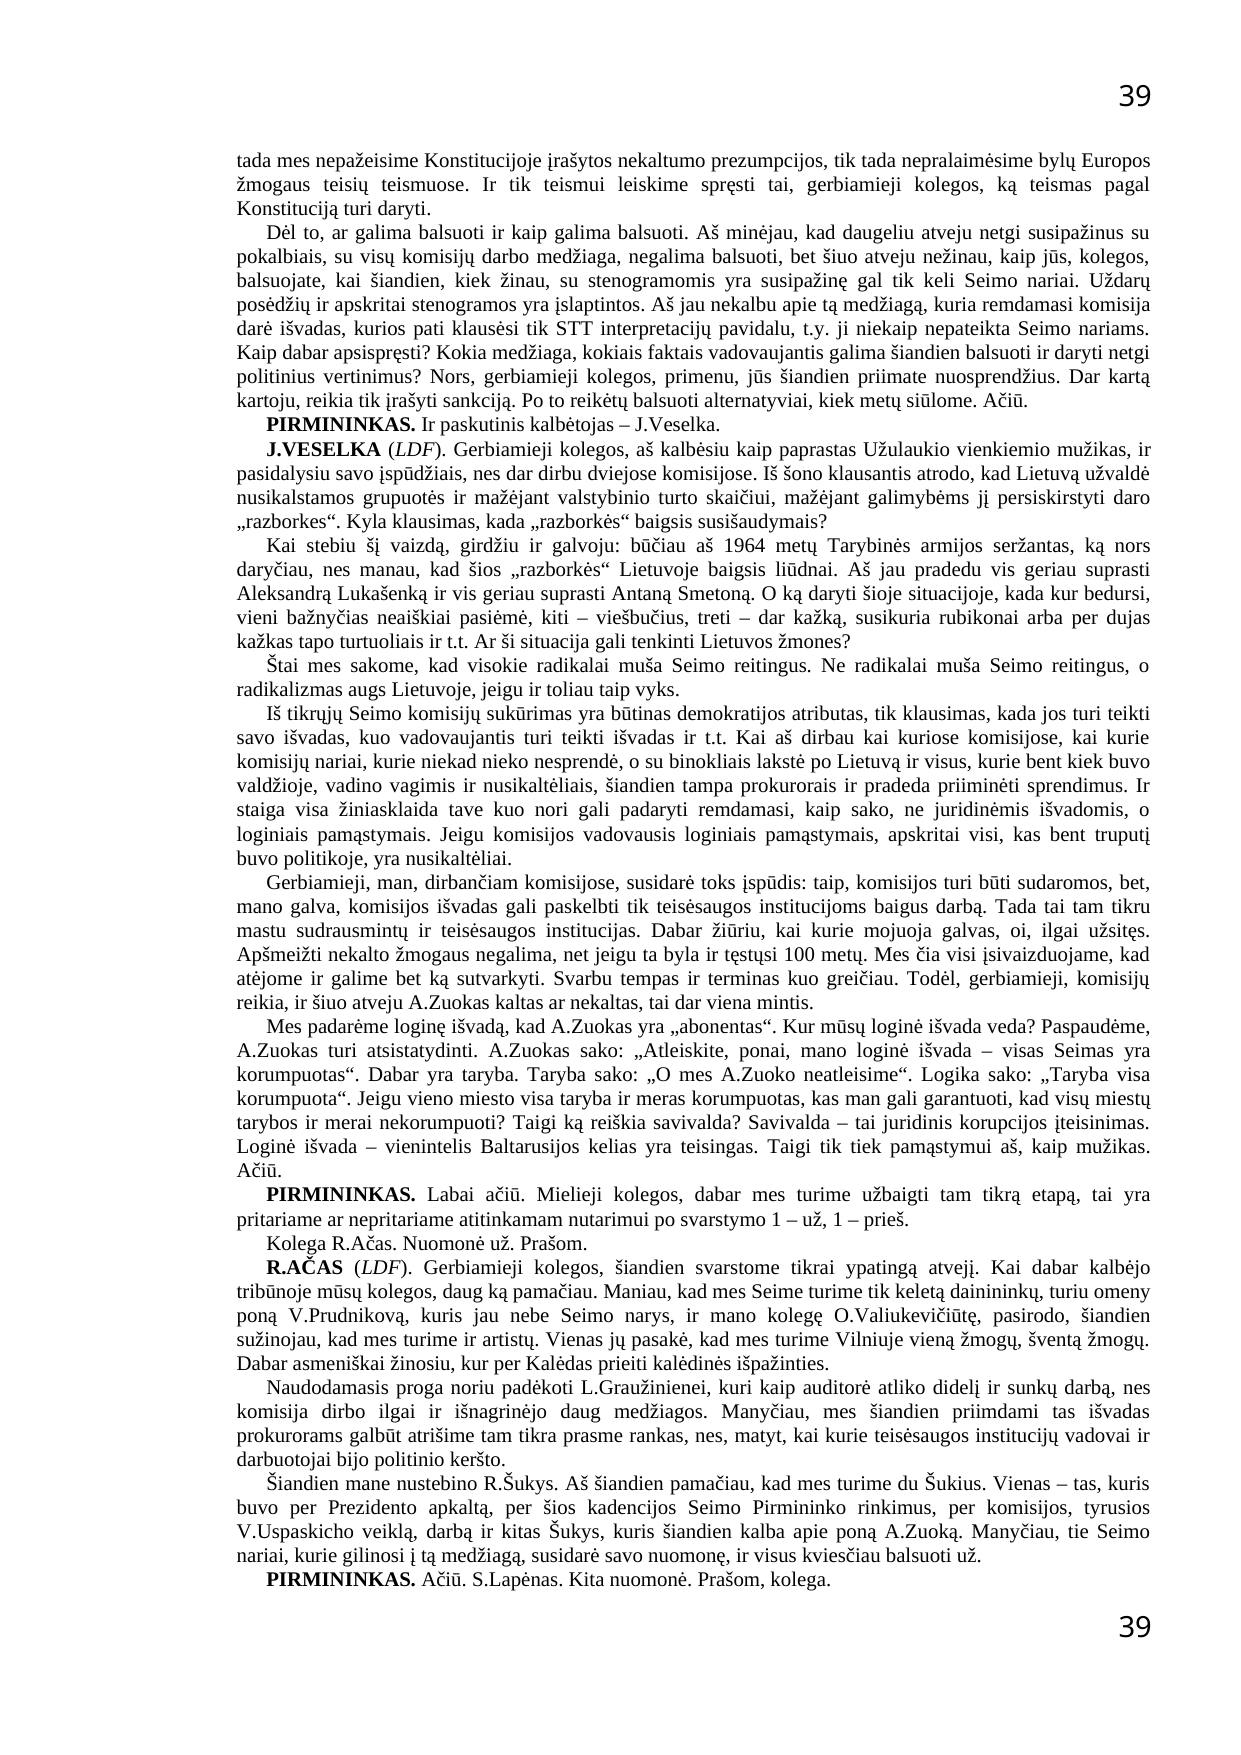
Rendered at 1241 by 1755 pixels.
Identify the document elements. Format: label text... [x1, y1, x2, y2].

text J.VESELKA (LDF). Gerbiamieji kolegos, aš kalbėsiu kaip paprastas Užulaukio vienkiemio mužikas, ir pasidalysiu savo įspūdžiais, nes dar dirbu dviejose komisijose. Iš šono klausantis atrodo, kad Lietuvą užvaldė nusikalstamos grupuotės ir mažėjant valstybinio turto skaičiui, mažėjant galimybėms jį persiskirstyti daro „razborkes“. Kyla klausimas, kada „razborkės“ baigsis susišaudymais? [236, 436, 1152, 533]
text Kolega R.Ačas. Nuomonė už. Prašom. [236, 1231, 1152, 1254]
text tada mes nepažeisime Konstitucijoje įrašytos nekaltumo prezumpcijos, tik tada nepralaimėsime bylų Europos žmogaus teisių teismuose. Ir tik teismui leiskime spręsti tai, gerbiamieji kolegos, ką teismas pagal Konstituciją turi daryti. [236, 148, 1152, 220]
text Kai stebiu šį vaizdą, girdžiu ir galvoju: būčiau aš 1964 metų Tarybinės armijos seržantas, ką nors daryčiau, nes manau, kad šios „razborkės“ Lietuvoje baigsis liūdnai. Aš jau pradedu vis geriau suprasti Aleksandrą Lukašenką ir vis geriau suprasti Antaną Smetoną. O ką daryti šioje situacijoje, kada kur bedursi, vieni bažnyčias neaiškiai pasiėmė, kiti – viešbučius, treti – dar kažką, susikuria rubikonai arba per dujas kažkas tapo turtuoliais ir t.t. Ar ši situacija gali tenkinti Lietuvos žmones? [236, 533, 1152, 653]
text R.AČAS (LDF). Gerbiamieji kolegos, šiandien svarstome tikrai ypatingą atvejį. Kai dabar kalbėjo tribūnoje mūsų kolegos, daug ką pamačiau. Maniau, kad mes Seime turime tik keletą dainininkų, turiu omeny poną V.Prudnikovą, kuris jau nebe Seimo narys, ir mano kolegę O.Valiukevičiūtę, pasirodo, šiandien sužinojau, kad mes turime ir artistų. Vienas jų pasakė, kad mes turime Vilniuje vieną žmogų, šventą žmogų. Dabar asmeniškai žinosiu, kur per Kalėdas prieiti kalėdinės išpažinties. [236, 1254, 1152, 1375]
text PIRMININKAS. Ačiū. S.Lapėnas. Kita nuomonė. Prašom, kolega. [236, 1567, 1152, 1591]
text Iš tikrųjų Seimo komisijų sukūrimas yra būtinas demokratijos atributas, tik klausimas, kada jos turi teikti savo išvadas, kuo vadovaujantis turi teikti išvadas ir t.t. Kai aš dirbau kai kuriose komisijose, kai kurie komisijų nariai, kurie niekad nieko nesprendė, o su binokliais lakstė po Lietuvą ir visus, kurie bent kiek buvo valdžioje, vadino vagimis ir nusikaltėliais, šiandien tampa prokurorais ir pradeda priiminėti sprendimus. Ir staiga visa žiniasklaida tave kuo nori gali padaryti remdamasi, kaip sako, ne juridinėmis išvadomis, o loginiais pamąstymais. Jeigu komisijos vadovausis loginiais pamąstymais, apskritai visi, kas bent truputį buvo politikoje, yra nusikaltėliai. [236, 701, 1152, 869]
text PIRMININKAS. Ir paskutinis kalbėtojas – J.Veselka. [236, 412, 1152, 436]
text Mes padarėme loginę išvadą, kad A.Zuokas yra „abonentas“. Kur mūsų loginė išvada veda? Paspaudėme, A.Zuokas turi atsistatydinti. A.Zuokas sako: „Atleiskite, ponai, mano loginė išvada – visas Seimas yra korumpuotas“. Dabar yra taryba. Taryba sako: „O mes A.Zuoko neatleisime“. Logika sako: „Taryba visa korumpuota“. Jeigu vieno miesto visa taryba ir meras korumpuotas, kas man gali garantuoti, kad visų miestų tarybos ir merai nekorumpuoti? Taigi ką reiškia savivalda? Savivalda – tai juridinis korupcijos įteisinimas. Loginė išvada – vienintelis Baltarusijos kelias yra teisingas. Taigi tik tiek pamąstymui aš, kaip mužikas. Ačiū. [236, 1014, 1152, 1182]
text Gerbiamieji, man, dirbančiam komisijose, susidarė toks įspūdis: taip, komisijos turi būti sudaromos, bet, mano galva, komisijos išvadas gali paskelbti tik teisėsaugos institucijoms baigus darbą. Tada tai tam tikru mastu sudrausmintų ir teisėsaugos institucijas. Dabar žiūriu, kai kurie mojuoja galvas, oi, ilgai užsitęs. Apšmeižti nekalto žmogaus negalima, net jeigu ta byla ir tęstųsi 100 metų. Mes čia visi įsivaizduojame, kad atėjome ir galime bet ką sutvarkyti. Svarbu tempas ir terminas kuo greičiau. Todėl, gerbiamieji, komisijų reikia, ir šiuo atveju A.Zuokas kaltas ar nekaltas, tai dar viena mintis. [236, 869, 1152, 1014]
text Štai mes sakome, kad visokie radikalai muša Seimo reitingus. Ne radikalai muša Seimo reitingus, o radikalizmas augs Lietuvoje, jeigu ir toliau taip vyks. [236, 653, 1152, 701]
text PIRMININKAS. Labai ačiū. Mielieji kolegos, dabar mes turime užbaigti tam tikrą etapą, tai yra pritariame ar nepritariame atitinkamam nutarimui po svarstymo 1 – už, 1 – prieš. [236, 1182, 1152, 1231]
text Naudodamasis proga noriu padėkoti L.Graužinienei, kuri kaip auditorė atliko didelį ir sunkų darbą, nes komisija dirbo ilgai ir išnagrinėjo daug medžiagos. Manyčiau, mes šiandien priimdami tas išvadas prokurorams galbūt atrišime tam tikra prasme rankas, nes, matyt, kai kurie teisėsaugos institucijų vadovai ir darbuotojai bijo politinio keršto. [236, 1375, 1152, 1471]
text Dėl to, ar galima balsuoti ir kaip galima balsuoti. Aš minėjau, kad daugeliu atveju netgi susipažinus su pokalbiais, su visų komisijų darbo medžiaga, negalima balsuoti, bet šiuo atveju nežinau, kaip jūs, kolegos, balsuojate, kai šiandien, kiek žinau, su stenogramomis yra susipažinę gal tik keli Seimo nariai. Uždarų posėdžių ir apskritai stenogramos yra įslaptintos. Aš jau nekalbu apie tą medžiagą, kuria remdamasi komisija darė išvadas, kurios pati klausėsi tik STT interpretacijų pavidalu, t.y. ji niekaip nepateikta Seimo nariams. Kaip dabar apsispręsti? Kokia medžiaga, kokiais faktais vadovaujantis galima šiandien balsuoti ir daryti netgi politinius vertinimus? Nors, gerbiamieji kolegos, primenu, jūs šiandien priimate nuosprendžius. Dar kartą kartoju, reikia tik įrašyti sankciją. Po to reikėtų balsuoti alternatyviai, kiek metų siūlome. Ačiū. [236, 220, 1152, 412]
text Šiandien mane nustebino R.Šukys. Aš šiandien pamačiau, kad mes turime du Šukius. Vienas – tas, kuris buvo per Prezidento apkaltą, per šios kadencijos Seimo Pirmininko rinkimus, per komisijos, tyrusios V.Uspaskicho veiklą, darbą ir kitas Šukys, kuris šiandien kalba apie poną A.Zuoką. Manyčiau, tie Seimo nariai, kurie gilinosi į tą medžiagą, susidarė savo nuomonę, ir visus kviesčiau balsuoti už. [236, 1471, 1152, 1567]
